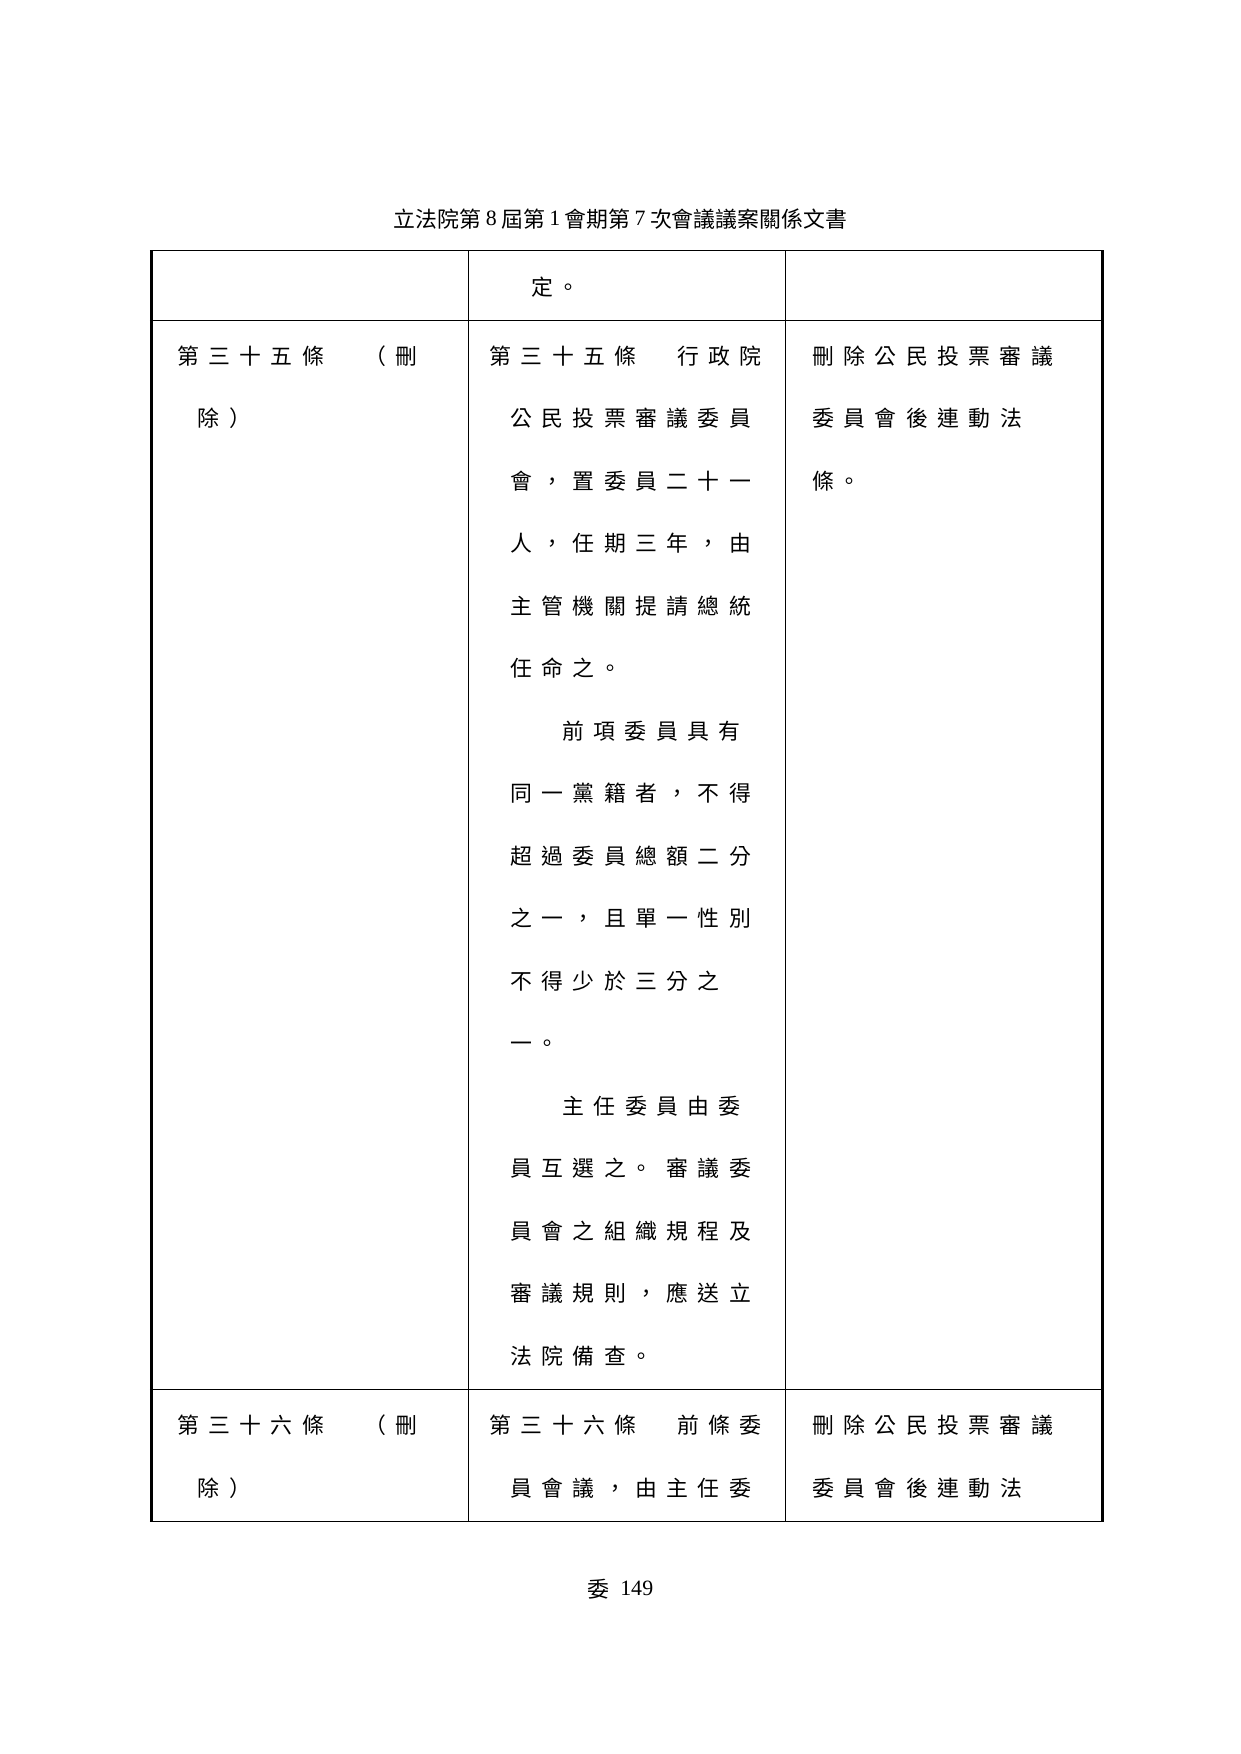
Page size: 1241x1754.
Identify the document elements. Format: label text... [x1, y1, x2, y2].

table_cell 第三十五條 （刪除） [153, 321, 468, 1389]
table_cell 刪除公民投票審議委員會後連動法 [786, 1390, 1101, 1521]
table_cell 刪除公民投票審議委員會後連動法條。 [786, 321, 1101, 1389]
table_cell 定。 [469, 251, 785, 319]
table_cell [786, 251, 1101, 319]
table_cell 第三十六條 前條委員會議，由主任委 [469, 1390, 785, 1521]
table_cell [153, 251, 468, 319]
table_cell 第三十五條 行政院公民投票審議委員會，置委員二十一人，任期三年，由主管機關提請總統任命之。 前項委員具有同一黨籍者，不得超過委員總額二分之一，且單一性別不得少於三分之一。 主任委員由委員互選之。審議委員會之組織規程及審議規則，應送立法院備查。 [469, 321, 785, 1389]
table_cell 第三十六條 （刪除） [153, 1390, 468, 1521]
